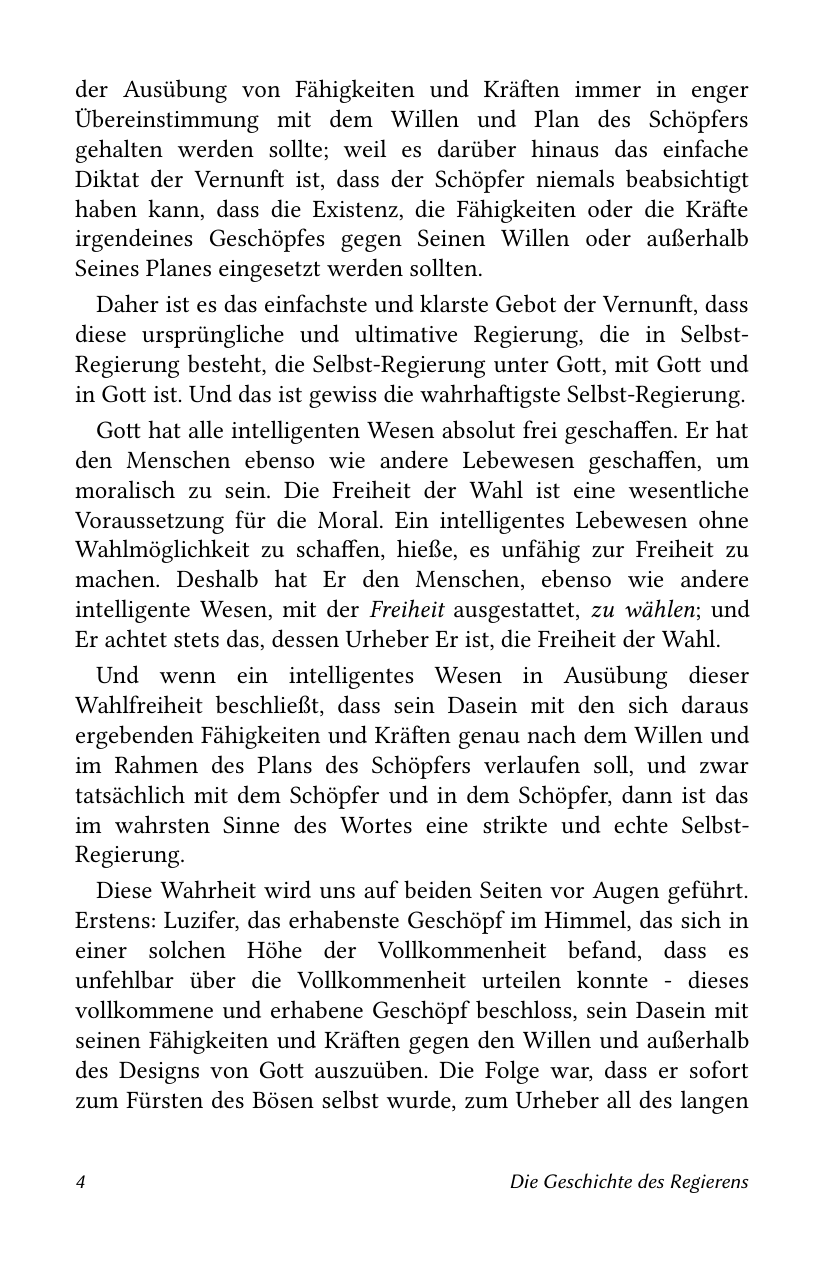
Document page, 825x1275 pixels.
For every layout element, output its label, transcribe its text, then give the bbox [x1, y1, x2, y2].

text Diese Wahrheit wird uns auf beiden Seiten vor Augen geführt. Erstens: Luzifer, das erhabenste Geschöpf im Himmel, das sich in einer solchen Höhe der Vollkommenheit befand, dass es unfehlbar über die Vollkommenheit urteilen konnte - dieses vollkommene und erhabene Geschöpf beschloss, sein Dasein mit seinen Fähigkeiten und Kräften gegen den Willen und außerhalb des Designs von Gott auszuüben. Die Folge war, dass er sofort zum Fürsten des Bösen selbst wurde, zum Urheber all des langen [75, 876, 750, 1114]
text Gott hat alle intelligenten Wesen absolut frei geschaffen. Er hat den Menschen ebenso wie andere Lebewesen geschaffen, um moralisch zu sein. Die Freiheit der Wahl ist eine wesentliche Voraussetzung für die Moral. Ein intelligentes Lebewesen ohne Wahlmöglichkeit zu schaffen, hieße, es unfähig zur Freiheit zu machen. Deshalb hat Er den Menschen, ebenso wie andere intelligente Wesen, mit der Freiheit ausgestattet, zu wählen; und Er achtet stets das, dessen Urheber Er ist, die Freiheit der Wahl. [75, 416, 750, 654]
text der Ausübung von Fähigkeiten und Kräften immer in enger Übereinstimmung mit dem Willen und Plan des Schöpfers gehalten werden sollte; weil es darüber hinaus das einfache Diktat der Vernunft ist, dass der Schöpfer niemals beabsichtigt haben kann, dass die Existenz, die Fähigkeiten oder die Kräfte irgendeines Geschöpfes gegen Seinen Willen oder außerhalb Seines Planes eingesetzt werden sollten. [75, 75, 750, 283]
text Und wenn ein intelligentes Wesen in Ausübung dieser Wahlfreiheit beschließt, dass sein Dasein mit den sich daraus ergebenden Fähigkeiten und Kräften genau nach dem Willen und im Rahmen des Plans des Schöpfers verlaufen soll, und zwar tatsächlich mit dem Schöpfer und in dem Schöpfer, dann ist das im wahrsten Sinne des Wortes eine strikte und echte Selbst-Regierung. [75, 661, 750, 869]
text Daher ist es das einfachste und klarste Gebot der Vernunft, dass diese ursprüngliche und ultimative Regierung, die in Selbst-Regierung besteht, die Selbst-Regierung unter Gott, mit Gott und in Gott ist. Und das ist gewiss die wahrhaftigste Selbst-Regierung. [75, 290, 750, 408]
